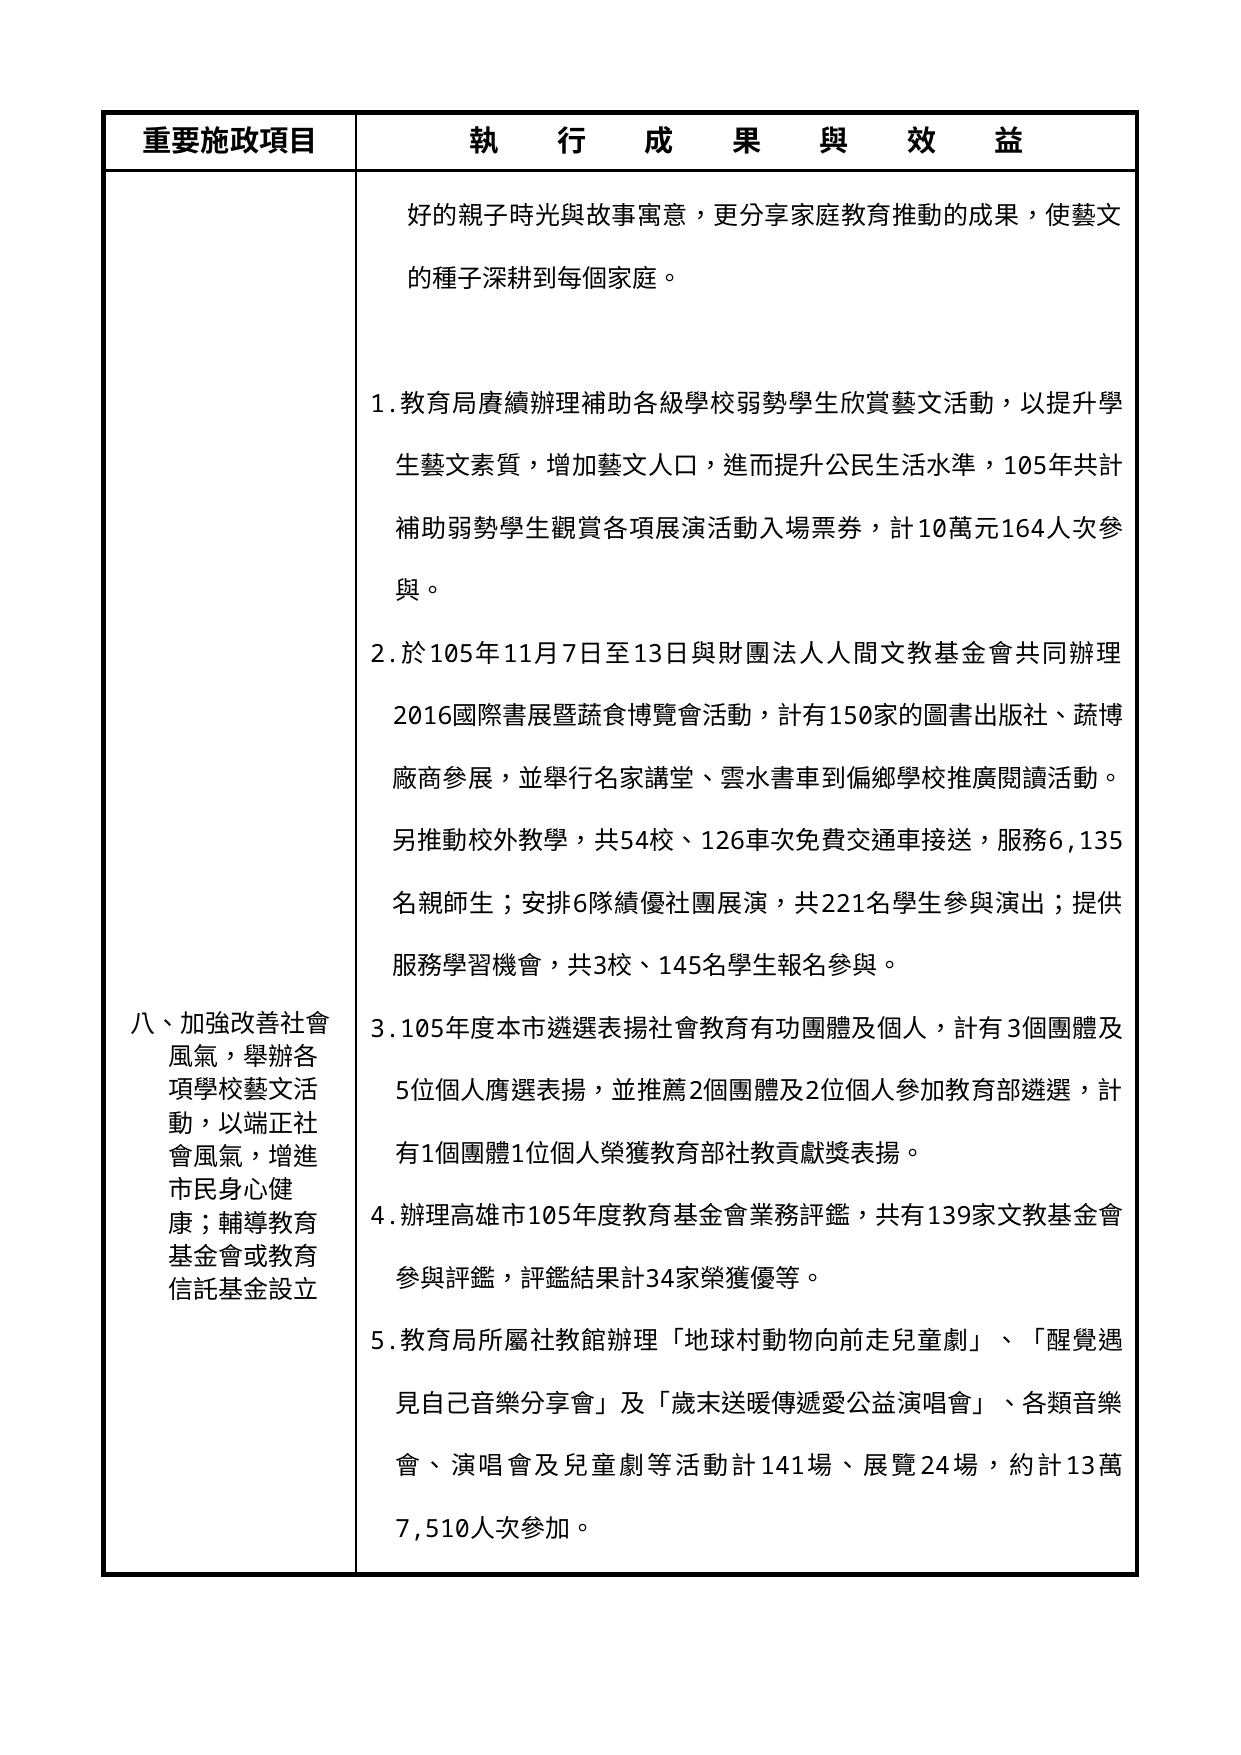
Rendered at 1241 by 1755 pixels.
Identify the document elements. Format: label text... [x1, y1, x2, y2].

table_header 重要施政項目 [106, 115, 355, 169]
table_header 執 行 成 果 與 效 益 [357, 115, 1135, 169]
table_cell 教育業務發展管理 壹、發展高中職教育 一、辦理校務評鑑及教師進修： （一）辦理各項研討會及教育實驗，瞭解各校校務、教學實際情形及其困難，並予以輔導改善，以發揮高中職課程應有功能 （二）鼓勵教師進修，提高教師素質，加強教師專業化 二、「友善校園」學生事務與輔導工作 （一）成立輔導工作輔導團 （二）推動學生輔導工作 （三）關懷中輟學生 （四）推動生命教育 （五）推動性別平等教育 （六）學務工作 三、教學研究進修 （一）辦理教師進修研習，改進課程及教學方法 （二）辦理學藝活動，提高學生學習興趣，促使五育均衡發展 四、發展科學教育 （一）辦理科學教育輔導、充實儀器設備及實驗課程 （二）辦理科學教育活動，發掘及輔導科學資優學生，並擴大學生學習領域 五、發展職業教育，辦理技藝競，提高技能水準 六、獎助私立高級中等學校充實設備 七、公費及獎勵 （一）核發學生獎助金，鼓勵成績優異、優秀清寒、軍公教遺族等子女努力向學 （二）辦理助學貸款，協助學生完成學業 八、辦理教師檢定 九、配合十二年國民基本教育，建立適性入學機制，並進行相關宣導及研習 十、推動高中職均、優質化方案 十一、新（修）建校舍，打造優質、健康及安全的教育環境 貳、發展國中教育 一、校務規劃與管理 （一）推動學校評鑑及教師專業發展制度，督導學校教學正常化 （二）建立教師專長授課資料，以利課務及行政管理之參考 （三）提升教師課堂教學能力，有效提高學生學習成效 （四）辦理國中校長遴選及強化教評會功能，推動校園民主，鼓勵教職員及社區參與學校經營，並健全教育人事制度，公平處理教師 甄選及聘任 二、落實「友善校園」學生事務與輔導工作 （一）辦理學生事務與輔導活動 （二）加強人權、法治、品德及公民教育 （三）推動生命教育與憂鬱自傷（殺)三級預防工作 （四）落實學生輔導體制 （五）落實中輟生追蹤輔導與復學就讀政策 （六）高關懷學生之預防與輔導 （七）統籌規劃學校教職員參與學生事務與輔導專業知能在職教育 （八）推動學生生涯發展教育，有效規劃未來進路 三、學生公費獎勵及補助 （一）適時獎勵（表揚)優秀學生，促進教育更精進 （二）獎助功勛、軍公教遺族及低收入戶學生代收代辦費，以彰顯政府德澤 （三）補助學生教科書費 （四）補助私立國中學生雜費 四、本土教育與輔導活動 （一）加強本土教育與民族精神教育，以培養學生愛家、愛鄉、愛國情操 （二）增進教師輔導觀念與技術方法、輔導學生升學與就業、加強心理衛生教育 五、發展科學教育 （一）培育並鼓勵教師研究創新與進修，提高師資素質 （二）整合科學教育資源及網絡，提高科學教育輔導成效 （三）辦理科學教育活動，提升全民科學素養，擴大學生學習領域 六、提升學力品質 七、積極推動海洋教育並建構海洋課程 八、辦理國中技藝 教育學程，強 化國中技藝教 育 九、加強教學研究，鼓勵教師專業成長，革新教學方法，提高教學效果，增進教育品質 十、加強學習成就不佳學生學習輔導，帶好每位學生 十一、獎勵補助經營 與教學創新 十二、行政專業支持團隊 十三、鼓勵學生閱讀 十四、發展學校學科特色 十五、新建校舍及改建老舊校舍，營造安全教學環境，提高教學品質 參、發展國小教育 一、一般行政 （一）辦理校務及各項研習活動，發揮教育效能 （二）辦理學生學籍審查與管理 （三）建立學校行政管理制度、充實教學資料 二、落實「友善校園」學生事務與輔導工作 （一）辦理學生事務活動 （二）加強人權、法治、品德及公民教育 （三）推動生命教育與憂鬱自傷(殺)防治 （四）落實學生輔導體制 （五）落實學生中輟之預防、追蹤、復學就讀及輔導，推動高關懷學生之預防性輔導 （六）依據性別平等教育法推動性別平等教育 （七）統籌規劃學校教職員參與學生事務與輔導專業知能在職教育 三、教務人事管理 （一）辦理國小教育人員甄選及介聘作業 （二）補助弱勢學生費用，鼓勵學生向學 （三）加強學習弱勢學生學習輔導，帶好每位學生 （四）設置資源中心研發編印教材 （五）推動十二年國民基本教育精進課程研習及辦理國民教育專題研究，並提倡教師進修研究風氣，以提高師資素質，精進教學 （六）辦理教育實驗，革新教材教法，廣收教育效果 （七）發展科學教育，迎接科技時代，提升國民科技素養 （八）推動兒童閱讀工作、開放學校圖書館，設置閱讀志工 四、推動校園社區化 五、整修現有校舍設施、充實教學設備，以提供舒適安全的學習環境 肆、社教活動及補習教育 一、短期補習班及兒童課後照顧服務中心 二、輔導國中小附設補校及高中進修學校，加強教學正常化 三、落實終身學習計畫 四、加強推展成人教育，辦理市民學苑、社區大學及成人基本教育班 五、各項補助及委辦 六、配合教師節表揚資深優良教師，藉以倡導尊師重道，端正教育風氣 七、積極辦理學校各項藝術教育活動，鼓勵各級學校師生參與，以提升本市藝術教育水準 八、加強改善社會風氣，舉辦各項學校藝文活動，以端正社會風氣，增進市民身心健康；輔導教育基金會或教育信託基金設立 九、實施學校及社會交通安全教育，以維護學生交通安全，保障市民生命財產安全 十、推動家庭教育，以增進國民家庭生活之能，健全國民身心發展，營造幸福家庭及祥和社會 伍、特殊教育 普及國民教育，促進教育機會均等，積極辦理特殊教業務 一、設置特殊教育 班或辦理特殊教育方案，提供特教支援系統 二、辦理各項資賦優異教育鑑定、安置、輔導與研習及擴大辦理資賦優異教育方案 三、鼓勵學校推動創意maker人才培育 四、加強推動性平等 教育 陸、推動幼兒教育 一、辦理專業研習，提升教師專業知能，增進教學效果 二、輔導及取締未立案幼兒園，提供安全學前教育環境 三、促進學前教育正常發展、增進親師生母語能力 四、辦理幼兒園輔導方案，充實幼兒園設備，提高幼教水準 五、扶助弱勢幼兒，提供優先入園措施 六、逐年設立非營利幼兒園，提供優質且平價之教保服務環境 七、提高幼兒園教保服務人員福利及建置友善教保服務環境 柒、國民體育及衛生保健 一、配合「健康城市」施政目標，推動學校體育活動： （一）輔導並促進體育課教學及運動之正常發展 （二）舉辦本市國民小學運動會 （三）舉辦本市中等學校運動會及參加全國中等學校運動會 （四）輔導本市中小學校體育促進會 （五）參加各項體育活動及運動競賽 （六）開放學校場 二、加強提升學生體能 三、推展學生水域及三級棒球運動 四、積極培養優秀選手，指定重點單項運動學校、編列體育獎勵金、各校推展體育運動績效獎勵金及繼續辦理基層運動選手訓練站 五、推動社會體育 (一)推展全民運動，提升運動比率人口 (二)辦理及參與體育活動賽事 (三)活化體育場 館 六、推動本市健康促進學校計畫 七、辦理學童牙齒防治，補助器材設備及牙醫師檢查津貼 八、加強維護學生身心健康，以培養身心健全之國民 九、加強學校廁所及校園管理 十、加強學生視力保健 十一、加強學校午餐推廣與執行 十二、加強食品衛生及餐飲衛生管理 十三、加強維護學校飲用水衛生管理 十四、辦理學生團體保險，補助各校學生團體保險，以維護學安全 十五、推行消費者保護教育，落實消費者保護運動 十六，持續辦理「高雄市飲食教育推動中程計畫」 捌、發展資訊及國際育 一、訂定教育科技政策與中長程計畫 二、進行網路與系統整合工作 三、配合推動各項資訊教育計畫 (一)資訊基礎環境維運 (二)引進中小學校優質化數位教學 (三)發展推廣各校資訊科技特色與典範 (四)資訊教育策略聯盟與資訊創新應用發展 (五)促進數位應用機會均等 四、建置視訊會議 五、推動行動學習等實驗計畫 六、辦理校園網路電話整合應用計畫 七、強化教育網路基礎建設與維運 八、推動環境教育 九、深耕學校本位國際教育計畫 十、引進與培訓優質外籍英語教師 十一、辦理多元化國 際師生交流活 動 十二、推動全球村英語世界 玖、執行暨督導軍訓業務 一、精進軍訓工作成效 （一）提升軍訓人員服務專業 (二）定期督導軍訓工作成效 （三）表揚獎勵優秀軍職人員 二、推動全民國防教育 （一）辦理各級學校師生多元全民國防教育活動 （二）實施技能演練 （三）研究全民國防教育教學發展，增進教學成效 （四）定期維修軍械及零件整補 三、校園安全 （一）訂定並執行校園安全計畫 （二）防制學生藥物濫用三級預防 （三）學生校外生活輔導 四、落實役男服務效能 （一）強化役男服務效能 （二）推動役男公益服務 五、推行防災教育， 落實校園防災建 置行行動 拾、視察與輔導 一、視導工作： 視導所屬機關學校切實執行法令，促進教育正常發展；增進教師專業知能，改進教學方法，增進教育效果 二、國民教育輔導： 強化國民教育輔導團組織，增進輔導功能；設置國中小各學習領域輔導小組；建立各學習領域教材資源，輔導教師積極研究創新及進修，增進教學效能 拾壹、總務業務 一、加強文書檔案管理，建置電子檔案目錄、公文影像存檔 二、建立採購、營繕制度 三、加強緊急災害防救警覺及知能 四、善用公設保留地作教育休閒區 五、推展本市教育政策及概況宣導 拾貳、人事業務 一、貫徹員額精簡政策 二、依法辦理陞遷調補，進用考試分發人員 三、落實身心障礙者權益保障法 四、加強訓練進修，有效提升人力素質 五、維護上班差勤紀律 六、強化考核獎懲，激勵服務精神 七、落實退休資遣政策，加強退休人員照護 八、關心員工身心健康，規劃辦理定期健康檢查 拾參、政風業務 一、加強辦理政風法紀宣導，增進員工守法觀念 二、革新政風，建立廉能政治，加強便民服務 三、加強公務保密工作，強化員工保密觀念，並策訂預防機關危害、破壞維護措施 四、落實財產申報作為 拾肆、會計業務 一、配合年度施政計畫籌編預算 二、有效控管各統籌經費預算 三、加強內部審核 四、依限編製各表報 五、編製年度決算 六、精進統計效能 [106, 172, 355, 1572]
table_cell 好的親子時光與故事寓意，更分享家庭教育推動的成果，使藝文的種子深耕到每個家庭。 1.教育局賡續辦理補助各級學校弱勢學生欣賞藝文活動，以提升學生藝文素質，增加藝文人口，進而提升公民生活水準，105年共計補助弱勢學生觀賞各項展演活動入場票券，計10萬元164人次參與。 2.於105年11月7日至13日與財團法人人間文教基金會共同辦理2016國際書展暨蔬食博覽會活動，計有150家的圖書出版社、蔬博廠商參展，並舉行名家講堂、雲水書車到偏鄉學校推廣閱讀活動。另推動校外教學，共54校、126車次免費交通車接送，服務6,135名親師生；安排6隊績優社團展演，共221名學生參與演出；提供服務學習機會，共3校、145名學生報名參與。 3.105年度本市遴選表揚社會教育有功團體及個人，計有3個團體及5位個人膺選表揚，並推薦2個團體及2位個人參加教育部遴選，計有1個團體1位個人榮獲教育部社教貢獻獎表揚。 4.辦理高雄市105年度教育基金會業務評鑑，共有139家文教基金會參與評鑑，評鑑結果計34家榮獲優等。 5.教育局所屬社教館辦理「地球村動物向前走兒童劇」、「醒覺遇見自己音樂分享會」及「歲末送暖傳遞愛公益演唱會」、各類音樂會、演唱會及兒童劇等活動計141場、展覽24場，約計13萬7,510人次參加。 [357, 172, 1135, 1572]
